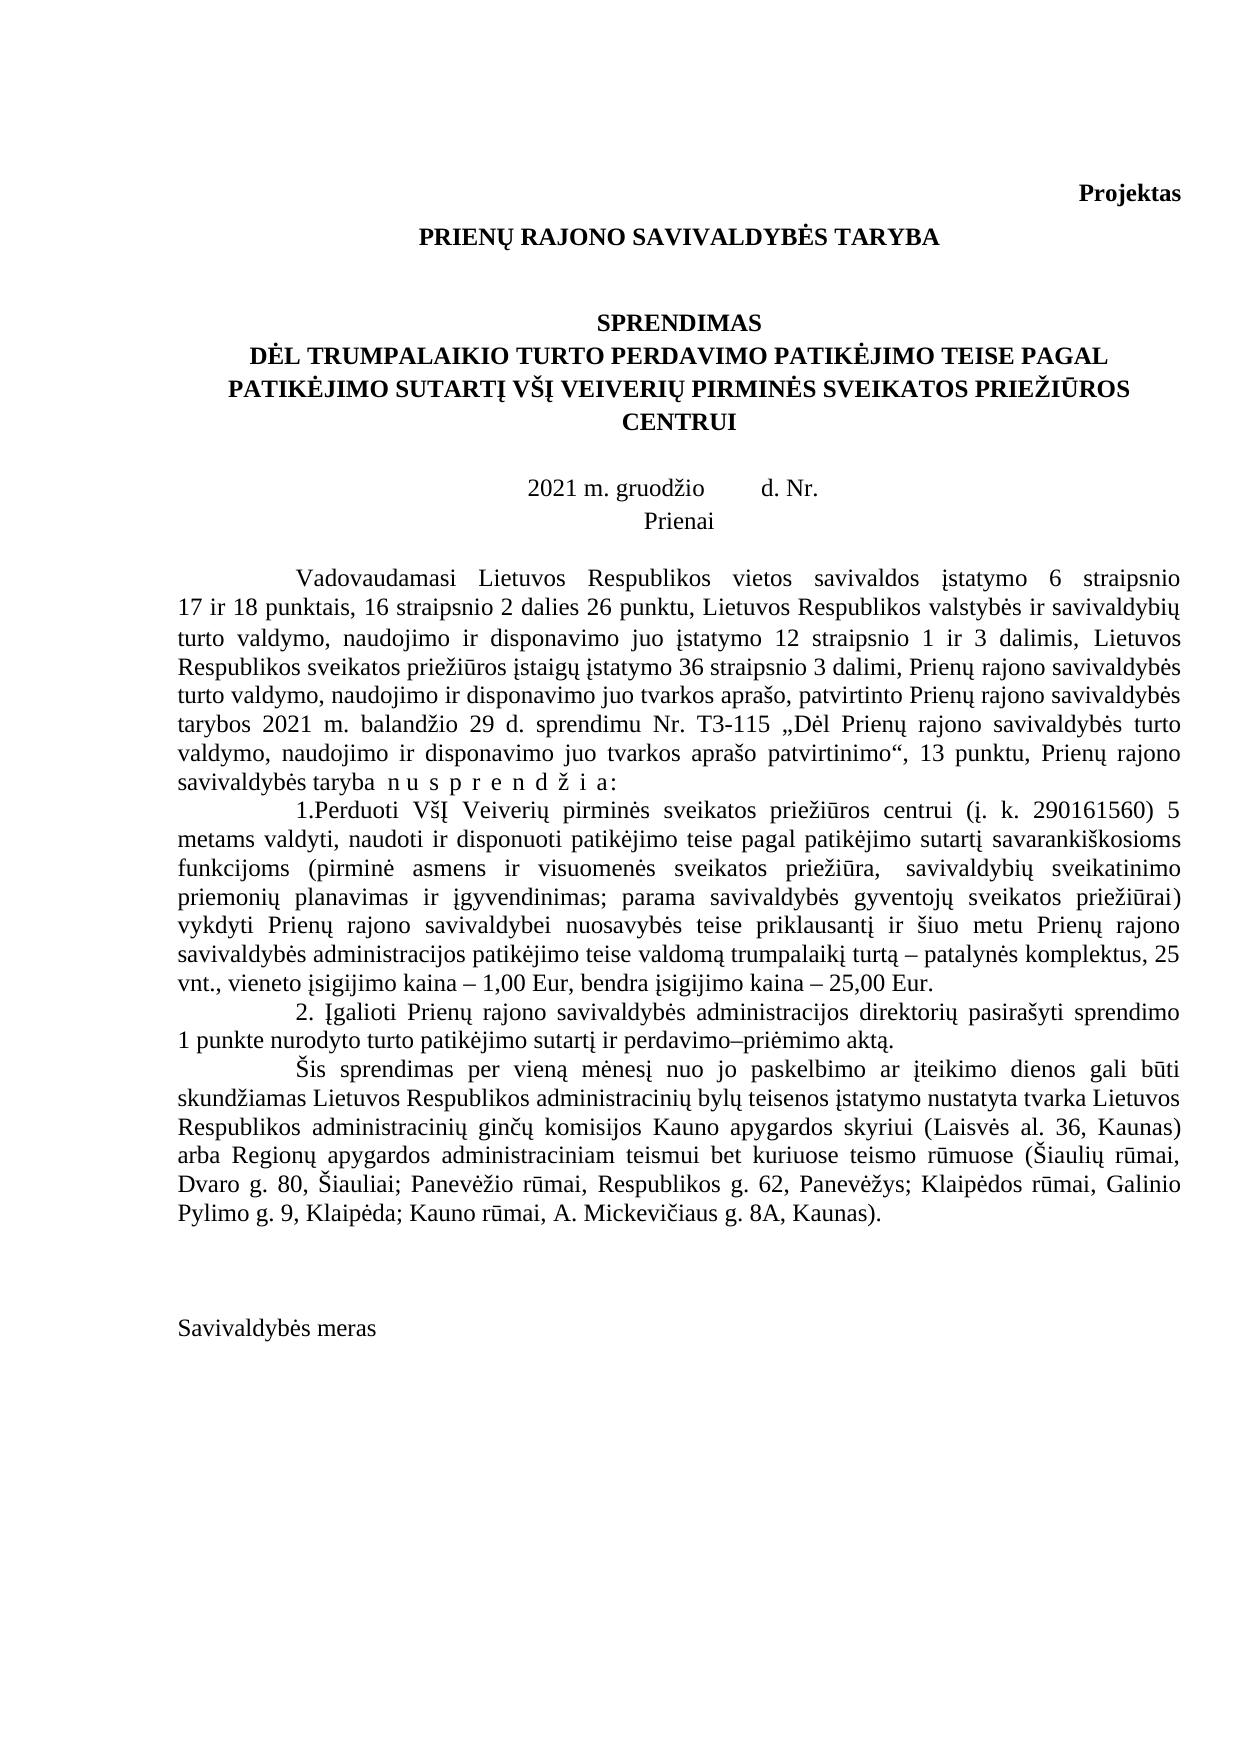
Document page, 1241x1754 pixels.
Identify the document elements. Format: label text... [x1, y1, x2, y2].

subtitle Projektas [177, 178, 1181, 207]
text Vadovaudamasi Lietuvos Respublikos vietos savivaldos įstatymo 6 straipsnio 17 ir 18 punktais, 16 straipsnio 2 dalies 26 punktu, Lietuvos Respublikos valstybės ir savivaldybių turto valdymo, naudojimo ir disponavimo juo įstatymo 12 straipsnio 1 ir 3 dalimis, Lietuvos Respublikos sveikatos priežiūros įstaigų įstatymo 36 straipsnio 3 dalimi, Prienų rajono savivaldybės turto valdymo, naudojimo ir disponavimo juo tvarkos aprašo, patvirtinto Prienų rajono savivaldybės tarybos 2021 m. balandžio 29 d. sprendimu Nr. T3-115 „Dėl Prienų rajono savivaldybės turto valdymo, naudojimo ir disponavimo juo tvarkos aprašo patvirtinimo“, 13 punktu, Prienų rajono savivaldybės taryba n u s p r e n d ž i a: [177, 563, 1181, 796]
text SPRENDIMAS [177, 308, 1181, 337]
text 2. Įgalioti Prienų rajono savivaldybės administracijos direktorių pasirašyti sprendimo 1 punkte nurodyto turto patikėjimo sutartį ir perdavimo–priėmimo aktą. [177, 997, 1181, 1054]
text PRIENŲ RAJONO savivaldybės TARYBA [177, 222, 1181, 250]
text Šis sprendimas per vieną mėnesį nuo jo paskelbimo ar įteikimo dienos gali būti skundžiamas Lietuvos Respublikos administracinių bylų teisenos įstatymo nustatyta tvarka Lietuvos Respublikos administracinių ginčų komisijos Kauno apygardos skyriui (Laisvės al. 36, Kaunas) arba Regionų apygardos administraciniam teismui bet kuriuose teismo rūmuose (Šiaulių rūmai, Dvaro g. 80, Šiauliai; Panevėžio rūmai, Respublikos g. 62, Panevėžys; Klaipėdos rūmai, Galinio Pylimo g. 9, Klaipėda; Kauno rūmai, A. Mickevičiaus g. 8A, Kaunas). [177, 1054, 1181, 1227]
text 2021 m. gruodžio d. Nr. [177, 473, 1181, 502]
text Savivaldybės meras [177, 1313, 1181, 1342]
subtitle Prienai [177, 506, 1181, 535]
text Dėl TRUMPALAIKIO turto perdavimo patikėjimo teise pagal patikėjimo sutartį VšĮ Veiverių pirminės sveikatos priežiūros centrui [177, 341, 1181, 436]
text 1. Perduoti VšĮ Veiverių pirminės sveikatos priežiūros centrui (į. k. 290161560) 5 metams valdyti, naudoti ir disponuoti patikėjimo teise pagal patikėjimo sutartį savarankiškosioms funkcijoms (pirminė asmens ir visuomenės sveikatos priežiūra, savivaldybių sveikatinimo priemonių planavimas ir įgyvendinimas; parama savivaldybės gyventojų sveikatos priežiūrai) vykdyti Prienų rajono savivaldybei nuosavybės teise priklausantį ir šiuo metu Prienų rajono savivaldybės administracijos patikėjimo teise valdomą trumpalaikį turtą – patalynės komplektus, 25 vnt., vieneto įsigijimo kaina – 1,00 Eur, bendra įsigijimo kaina – 25,00 Eur. [177, 796, 1181, 997]
